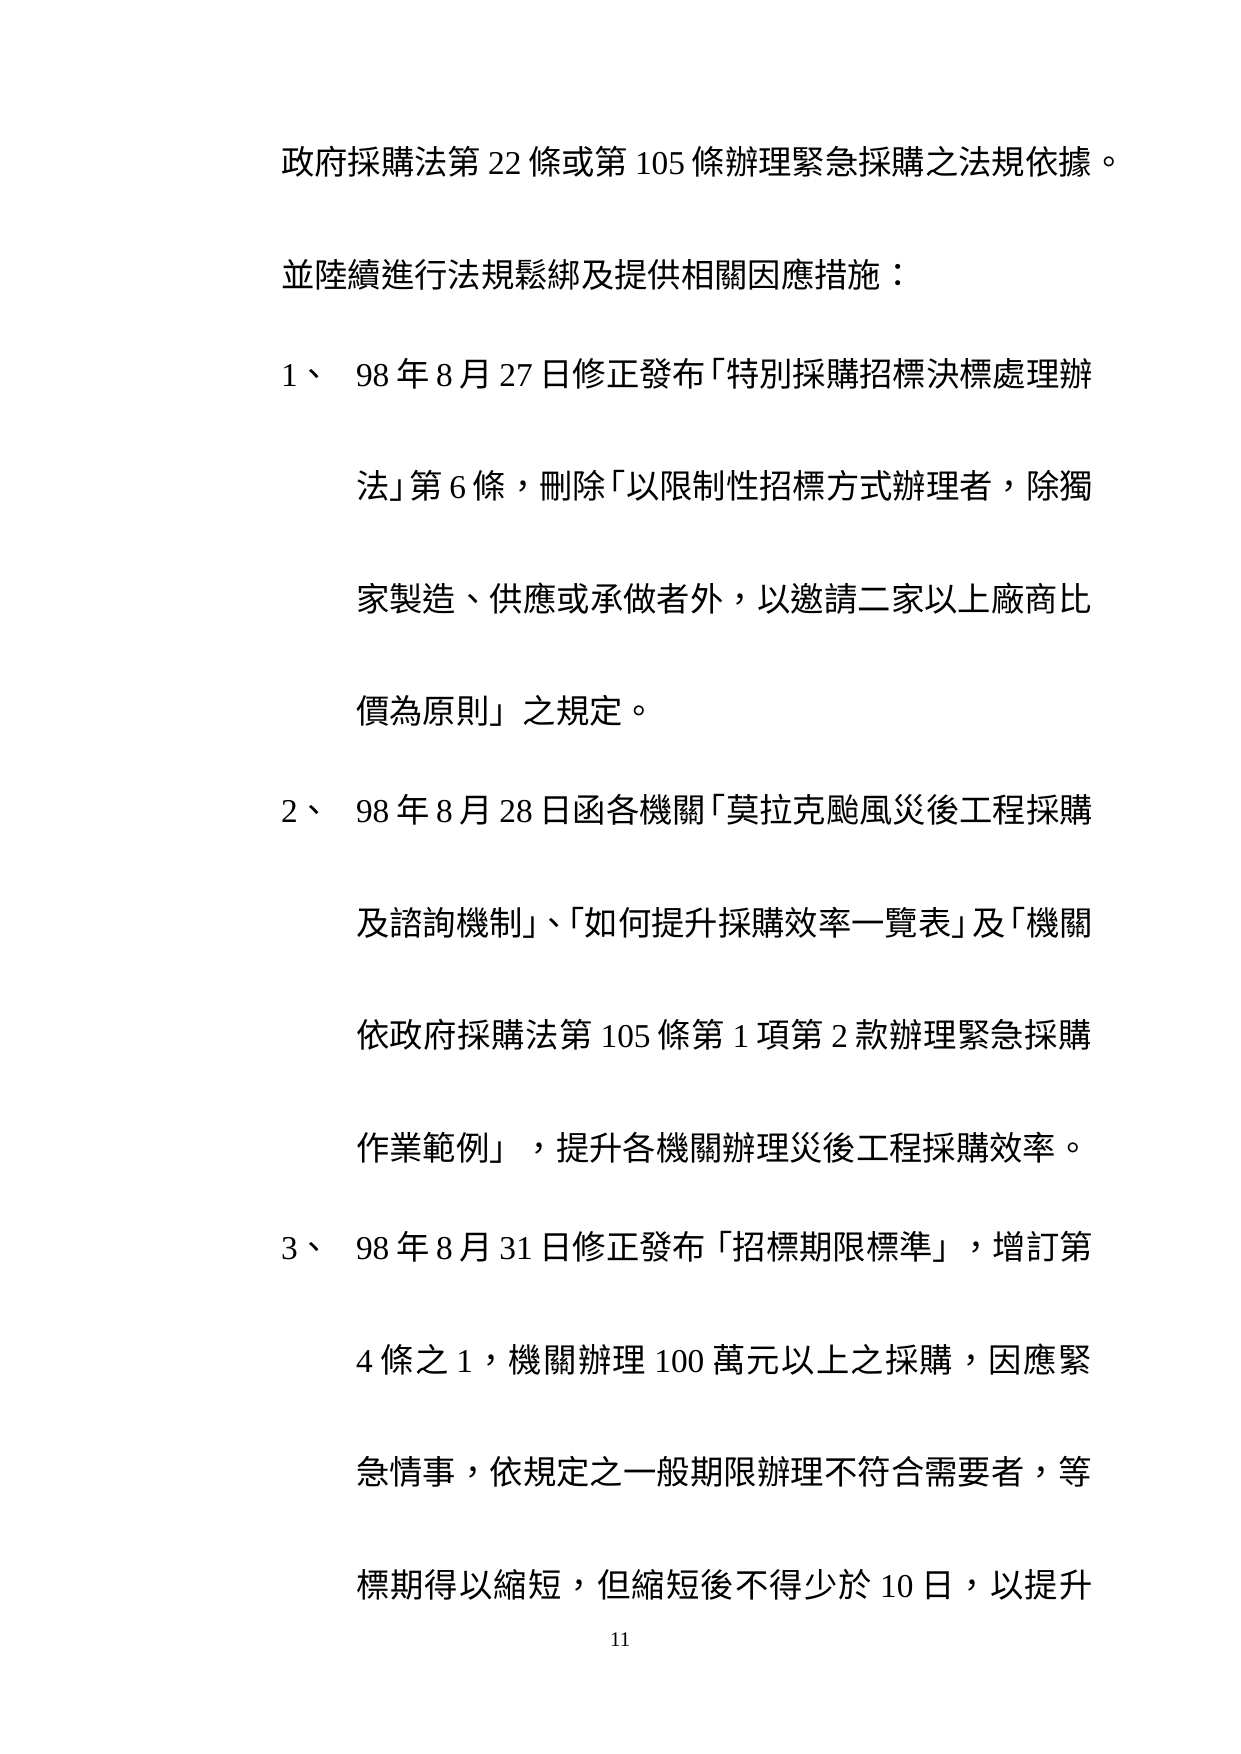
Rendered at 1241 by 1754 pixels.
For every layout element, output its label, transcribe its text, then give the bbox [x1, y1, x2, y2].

text 因應莫拉克颱風造成之災害，本會98年8月8日函各機關應即辦理災後搶險、搶修以及災後復建工程之規劃、設計；98年8月8日及12日二度通函各機關，說明可依政府採購法第22條或第105條辦理緊急採購之法規依據。並陸續進行法規鬆綁及提供相關因應措施： [281, 123, 1092, 310]
list 98年8月28日函各機關「莫拉克颱風災後工程採購及諮詢機制」、「如何提升採購效率一覽表」及「機關依政府採購法第105條第1項第2款辦理緊急採購作業範例」，提升各機關辦理災後工程採購效率。 [281, 771, 1092, 1183]
list 98年8月27日修正發布「特別採購招標決標處理辦法」第6條，刪除「以限制性招標方式辦理者，除獨家製造、供應或承做者外，以邀請二家以上廠商比價為原則」之規定。 [281, 334, 1092, 747]
list 98年8月31日修正發布「招標期限標準」，增訂第4條之1，機關辦理100萬元以上之採購，因應緊急情事，依規定之一般期限辦理不符合需要者，等標期得以縮短，但縮短後不得少於10日，以提升 [281, 1207, 1092, 1620]
